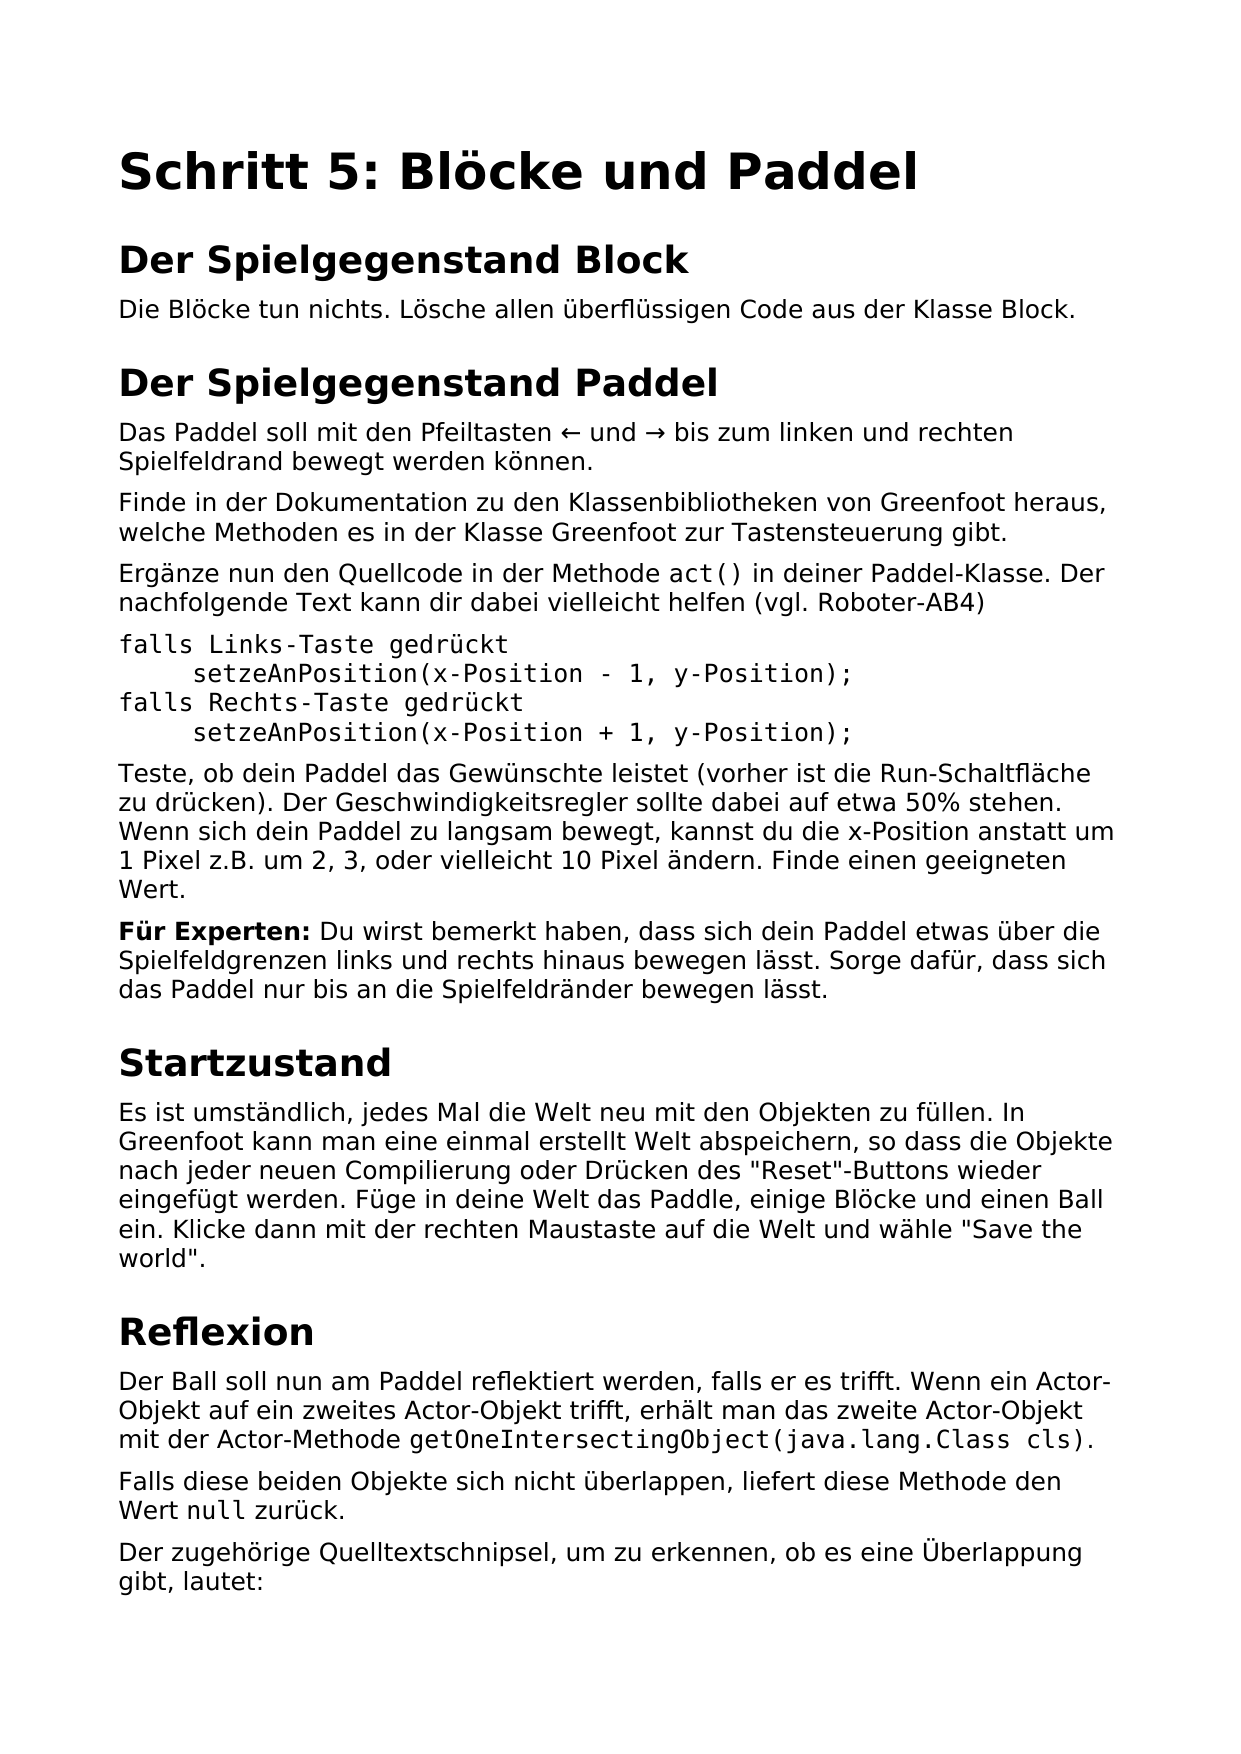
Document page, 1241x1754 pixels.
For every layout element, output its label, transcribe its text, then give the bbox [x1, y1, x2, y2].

subtitle Der Spielgegenstand Block [118, 239, 1122, 282]
text Finde in der Dokumentation zu den Klassenbibliotheken von Greenfoot heraus, welche Me­thoden es in der Klasse Greenfoot zur Tastensteuerung gibt. [118, 489, 1122, 547]
text Der zugehörige Quelltextschnipsel, um zu erkennen, ob es eine Überlappung gibt, lautet: [118, 1538, 1122, 1596]
text falls Links-Taste gedrückt setzeAnPosition(x-Position - 1, y-Position); falls Rechts-Taste gedrückt setzeAnPosition(x-Position + 1, y-Position); [118, 630, 1122, 747]
text Für Experten: Du wirst bemerkt haben, dass sich dein Paddel etwas über die Spielfeldgrenzen links und rechts hinaus bewegen lässt. Sorge dafür, dass sich das Paddel nur bis an die Spielfeldrän­der bewegen lässt. [118, 917, 1122, 1004]
text Es ist umständlich, jedes Mal die Welt neu mit den Objekten zu füllen. In Greenfoot kann man eine einmal erstellt Welt abspeichern, so dass die Objekte nach jeder neuen Compilierung oder Drücken des "Reset"-Buttons wieder eingefügt werden. Füge in deine Welt das Paddle, einige Blöcke und einen Ball ein. Klicke dann mit der rechten Maustaste auf die Welt und wähle "Save the world". [118, 1098, 1122, 1273]
text Falls diese beiden Objekte sich nicht überlappen, liefert diese Methode den Wert null zurück. [118, 1467, 1122, 1525]
subtitle Reflexion [118, 1311, 1122, 1354]
subtitle Der Spielgegenstand Paddel [118, 362, 1122, 405]
text Der Ball soll nun am Paddel reflektiert werden, falls er es trifft. Wenn ein Actor-Objekt auf ein zweites Actor-Objekt trifft, erhält man das zweite Actor-Objekt mit der Actor-Methode getOneIntersectingObject(java.lang.Class cls). [118, 1367, 1122, 1454]
subtitle Startzustand [118, 1042, 1122, 1086]
text Ergänze nun den Quellcode in der Methode act() in deiner Paddel-Klasse. Der nachfol­gende Text kann dir dabei vielleicht helfen (vgl. Roboter-AB4) [118, 559, 1122, 618]
text Teste, ob dein Paddel das Gewünschte leistet (vorher ist die Run-Schaltfläche zu drücken). Der Geschwindigkeitsregler sollte dabei auf etwa 50% ste­hen. Wenn sich dein Paddel zu langsam bewegt, kannst du die x-Position anstatt um 1 Pixel z.B. um 2, 3, oder vielleicht 10 Pixel ändern. Finde einen geeigneten Wert. [118, 759, 1122, 904]
text Das Paddel soll mit den Pfeiltasten ← und → bis zum linken und rechten Spielfeldrand bewegt wer­den können. [118, 418, 1122, 476]
text Die Blöcke tun nichts. Lösche allen überflüssigen Code aus der Klasse Block. [118, 295, 1122, 324]
subtitle Schritt 5: Blöcke und Paddel [118, 143, 1122, 201]
